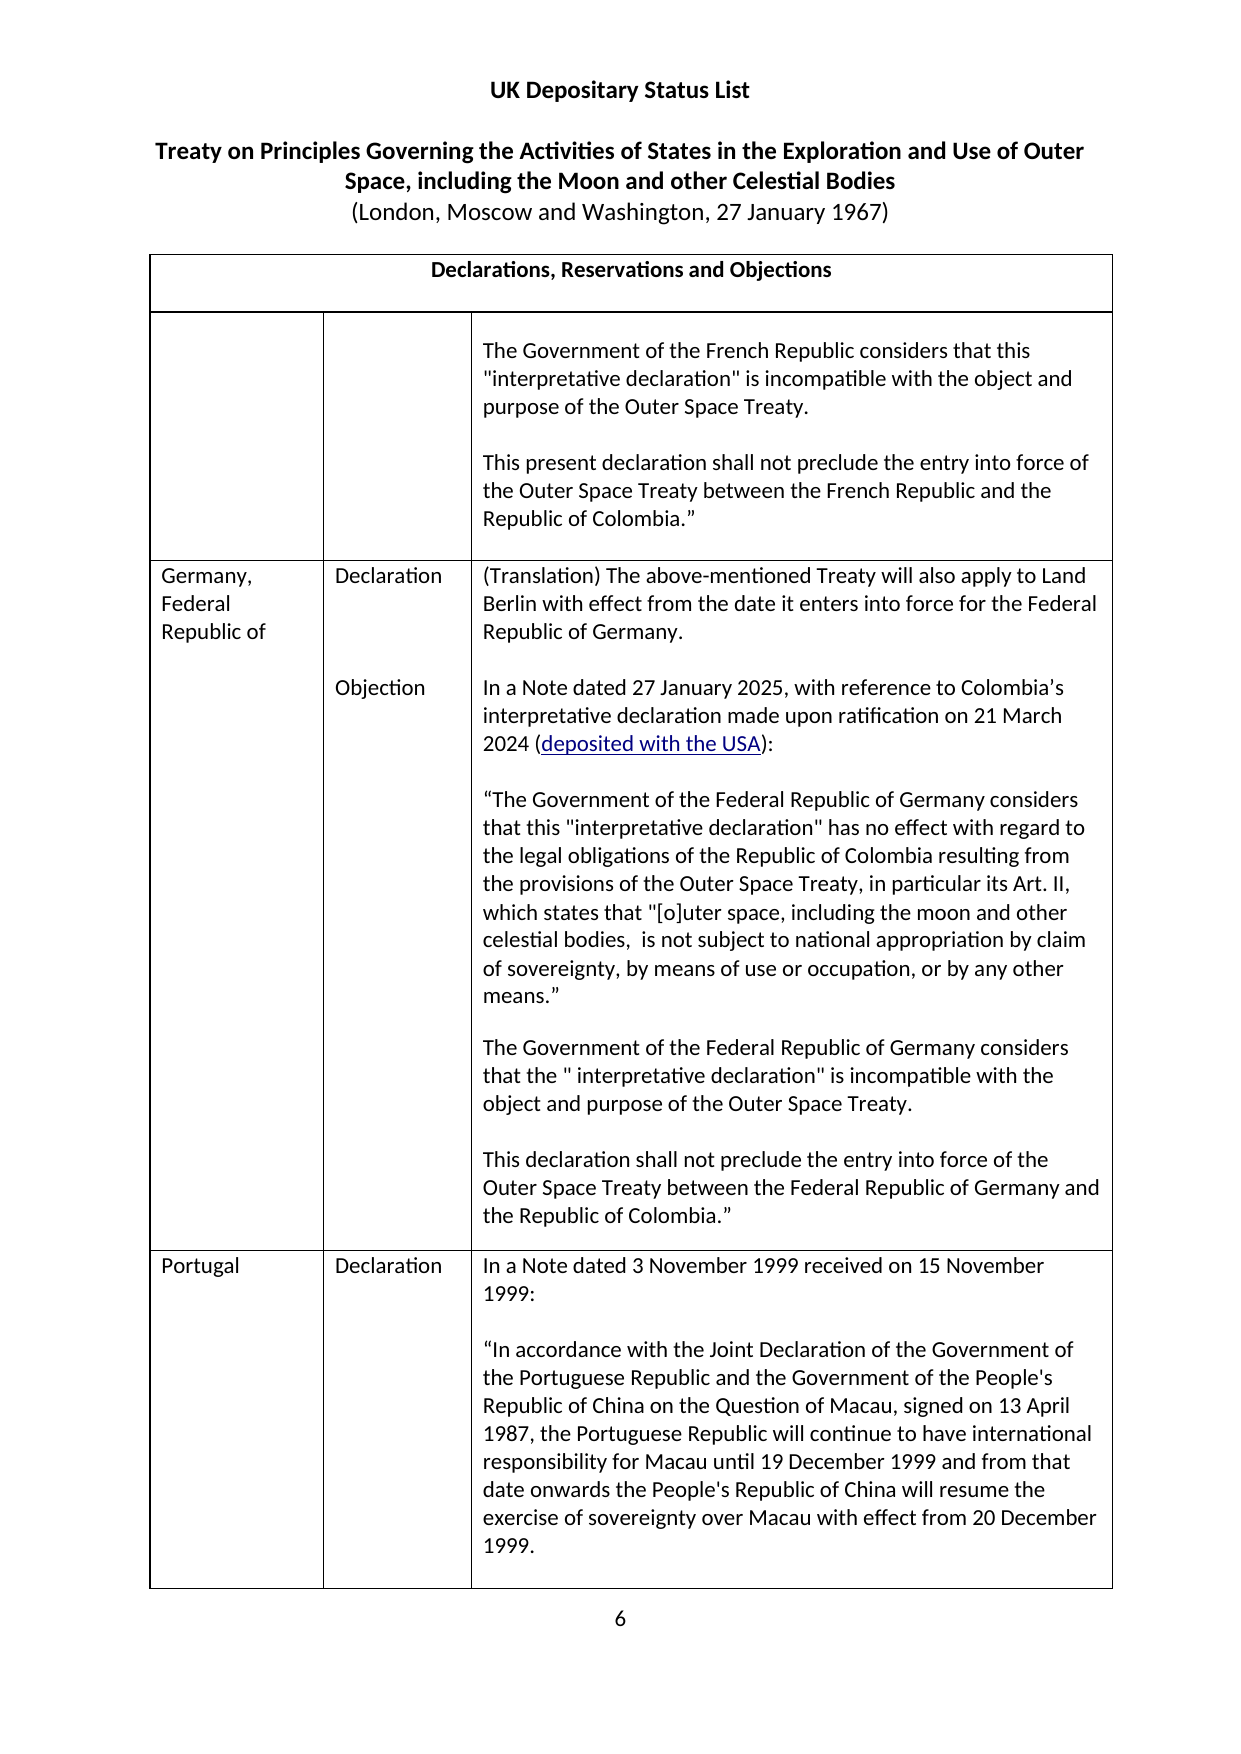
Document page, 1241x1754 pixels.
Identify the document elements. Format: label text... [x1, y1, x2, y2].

table_cell Portugal [151, 1251, 323, 1588]
table_cell Declaration [324, 1251, 471, 1588]
table_cell In a Note dated 3 November 1999 received on 15 November 1999: “In accordance with the Joint Declaration of the Government of the Portuguese Republic and the Government of the People's Republic of China on the Question of Macau, signed on 13 April 1987, the Portuguese Republic will continue to have international responsibility for Macau until 19 December 1999 and from that date onwards the People's Republic of China will resume the exercise of sovereignty over Macau with effect from 20 December 1999. [472, 1251, 1112, 1588]
table_cell (Translation) The above-mentioned Treaty will also apply to Land Berlin with effect from the date it enters into force for the Federal Republic of Germany. In a Note dated 27 January 2025, with reference to Colombia’s interpretative declaration made upon ratification on 21 March 2024 (deposited with the USA): “The Government of the Federal Republic of Germany considers that this "interpretative declaration" has no effect with regard to the legal obligations of the Republic of Colombia resulting from the provisions of the Outer Space Treaty, in particular its Art. II, which states that "[o]uter space, including the moon and other celestial bodies, is not subject to national appropriation by claim of sovereignty, by means of use or occupation, or by any other means.” The Government of the Federal Republic of Germany considers that the " interpretative declaration" is incompatible with the object and purpose of the Outer Space Treaty. This declaration shall not preclude the entry into force of the Outer Space Treaty between the Federal Republic of Germany and the Republic of Colombia.” [472, 561, 1112, 1250]
table_header Declarations, Reservations and Objections [151, 255, 1112, 311]
table_cell The Government of the French Republic considers that this "interpretative declaration" is incompatible with the object and purpose of the Outer Space Treaty. This present declaration shall not preclude the entry into force of the Outer Space Treaty between the French Republic and the Republic of Colombia.” [472, 313, 1112, 560]
table_cell Declaration Objection [324, 561, 471, 1250]
table_cell [324, 313, 471, 560]
table_cell [151, 313, 323, 560]
table_cell Germany, Federal Republic of [151, 561, 323, 1250]
